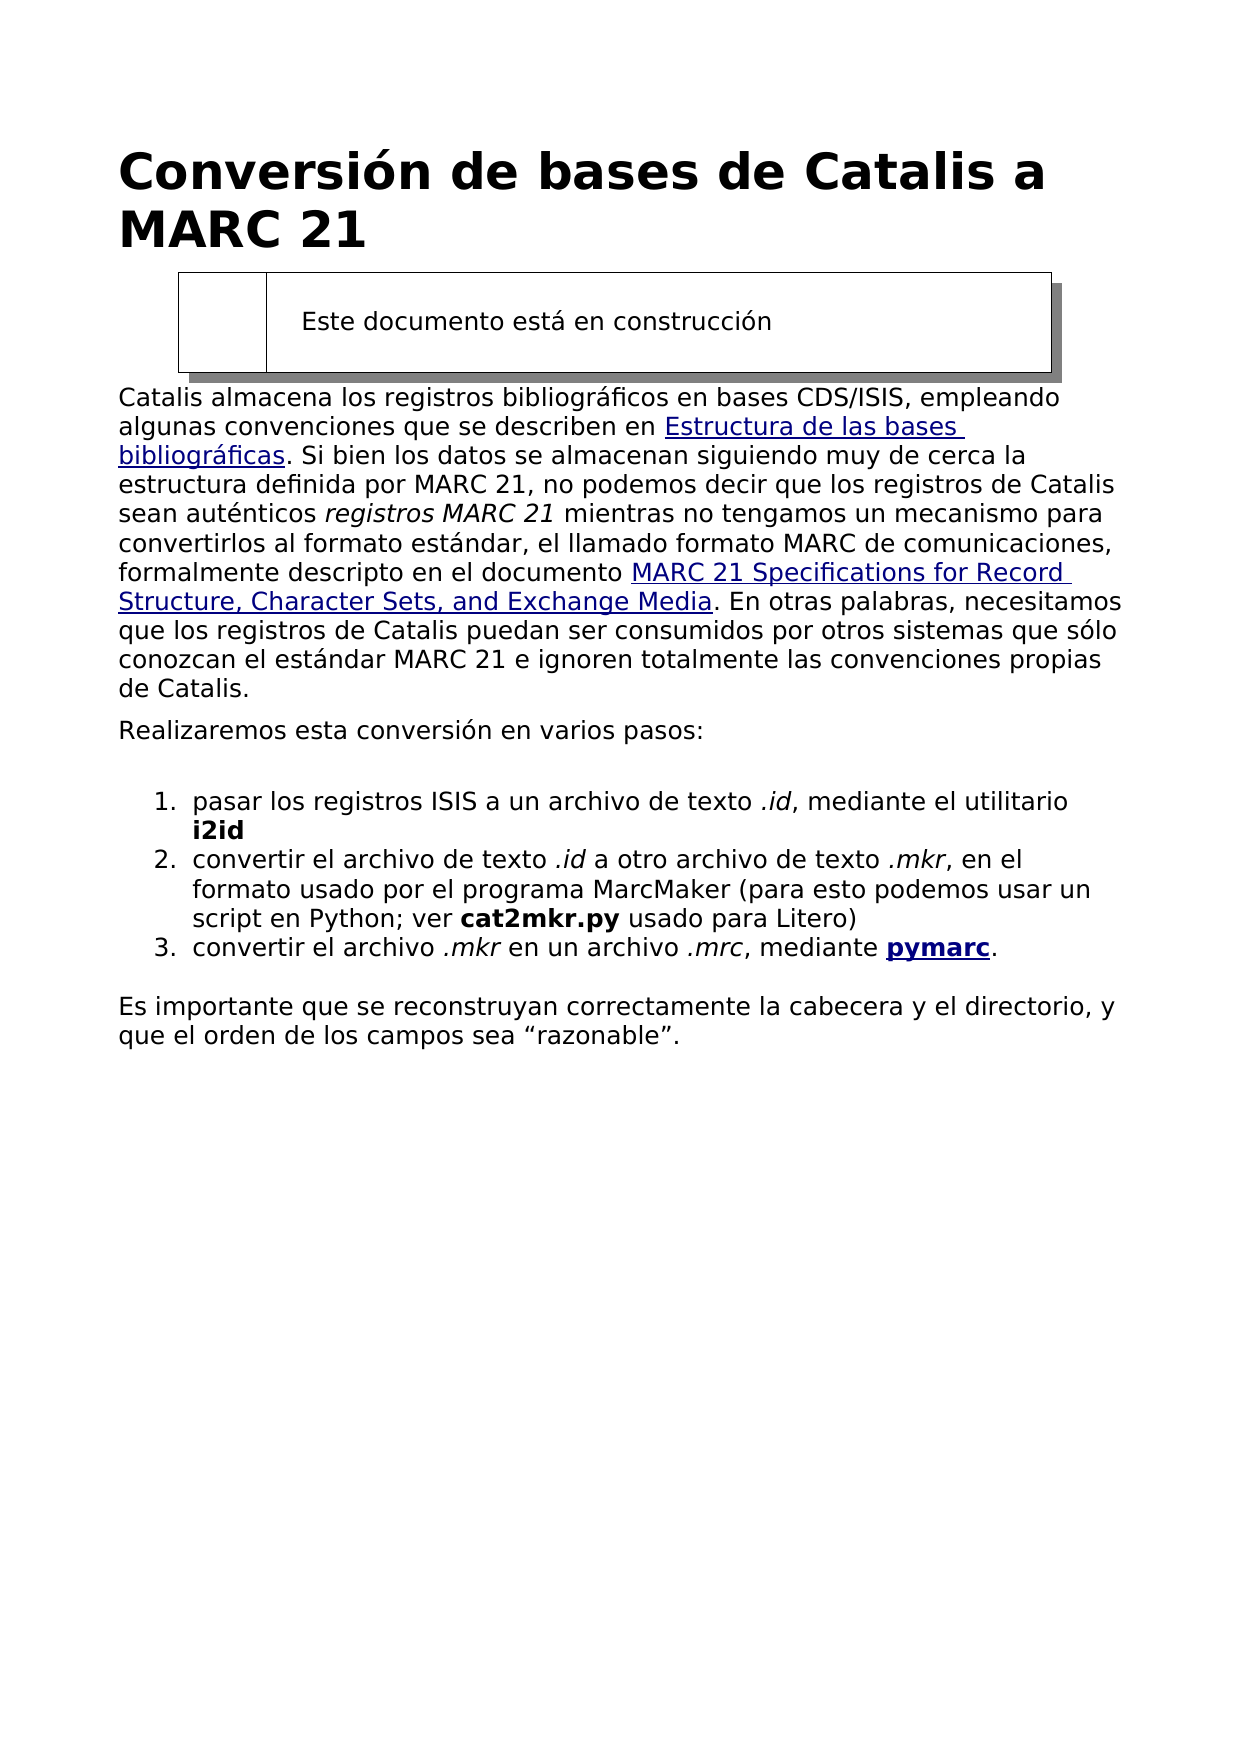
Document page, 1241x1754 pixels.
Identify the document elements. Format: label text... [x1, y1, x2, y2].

subtitle Conversión de bases de Catalis a MARC 21 [118, 143, 1122, 259]
text Catalis almacena los registros bibliográficos en bases CDS/ISIS, empleando algunas convenciones que se describen en Estructura de las bases bibliográficas. Si bien los datos se almacenan siguiendo muy de cerca la estructura definida por MARC 21, no podemos decir que los registros de Catalis sean auténticos registros MARC 21 mientras no tengamos un mecanismo para convertirlos al formato estándar, el llamado formato MARC de comunicaciones, formalmente descripto en el documento MARC 21 Specifications for Record Structure, Character Sets, and Exchange Media. En otras palabras, necesitamos que los registros de Catalis puedan ser consumidos por otros sistemas que sólo conozcan el estándar MARC 21 e ignoren totalmente las convenciones propias de Catalis. [118, 383, 1122, 704]
table_header [179, 273, 266, 372]
table_header Este documento está en construcción [267, 273, 1051, 372]
text Realizaremos esta conversión en varios pasos: [118, 716, 1122, 745]
list convertir el archivo de texto .id a otro archivo de texto .mkr, en el formato usado por el programa MarcMaker (para esto podemos usar un script en Python; ver cat2mkr.py usado para Litero) [177, 846, 1122, 933]
list convertir el archivo .mkr en un archivo .mrc, mediante pymarc. [177, 933, 1122, 962]
text Es importante que se reconstruyan correctamente la cabecera y el directorio, y que el orden de los campos sea “razonable”. [118, 992, 1122, 1050]
list pasar los registros ISIS a un archivo de texto .id, mediante el utilitario i2id [177, 787, 1122, 846]
